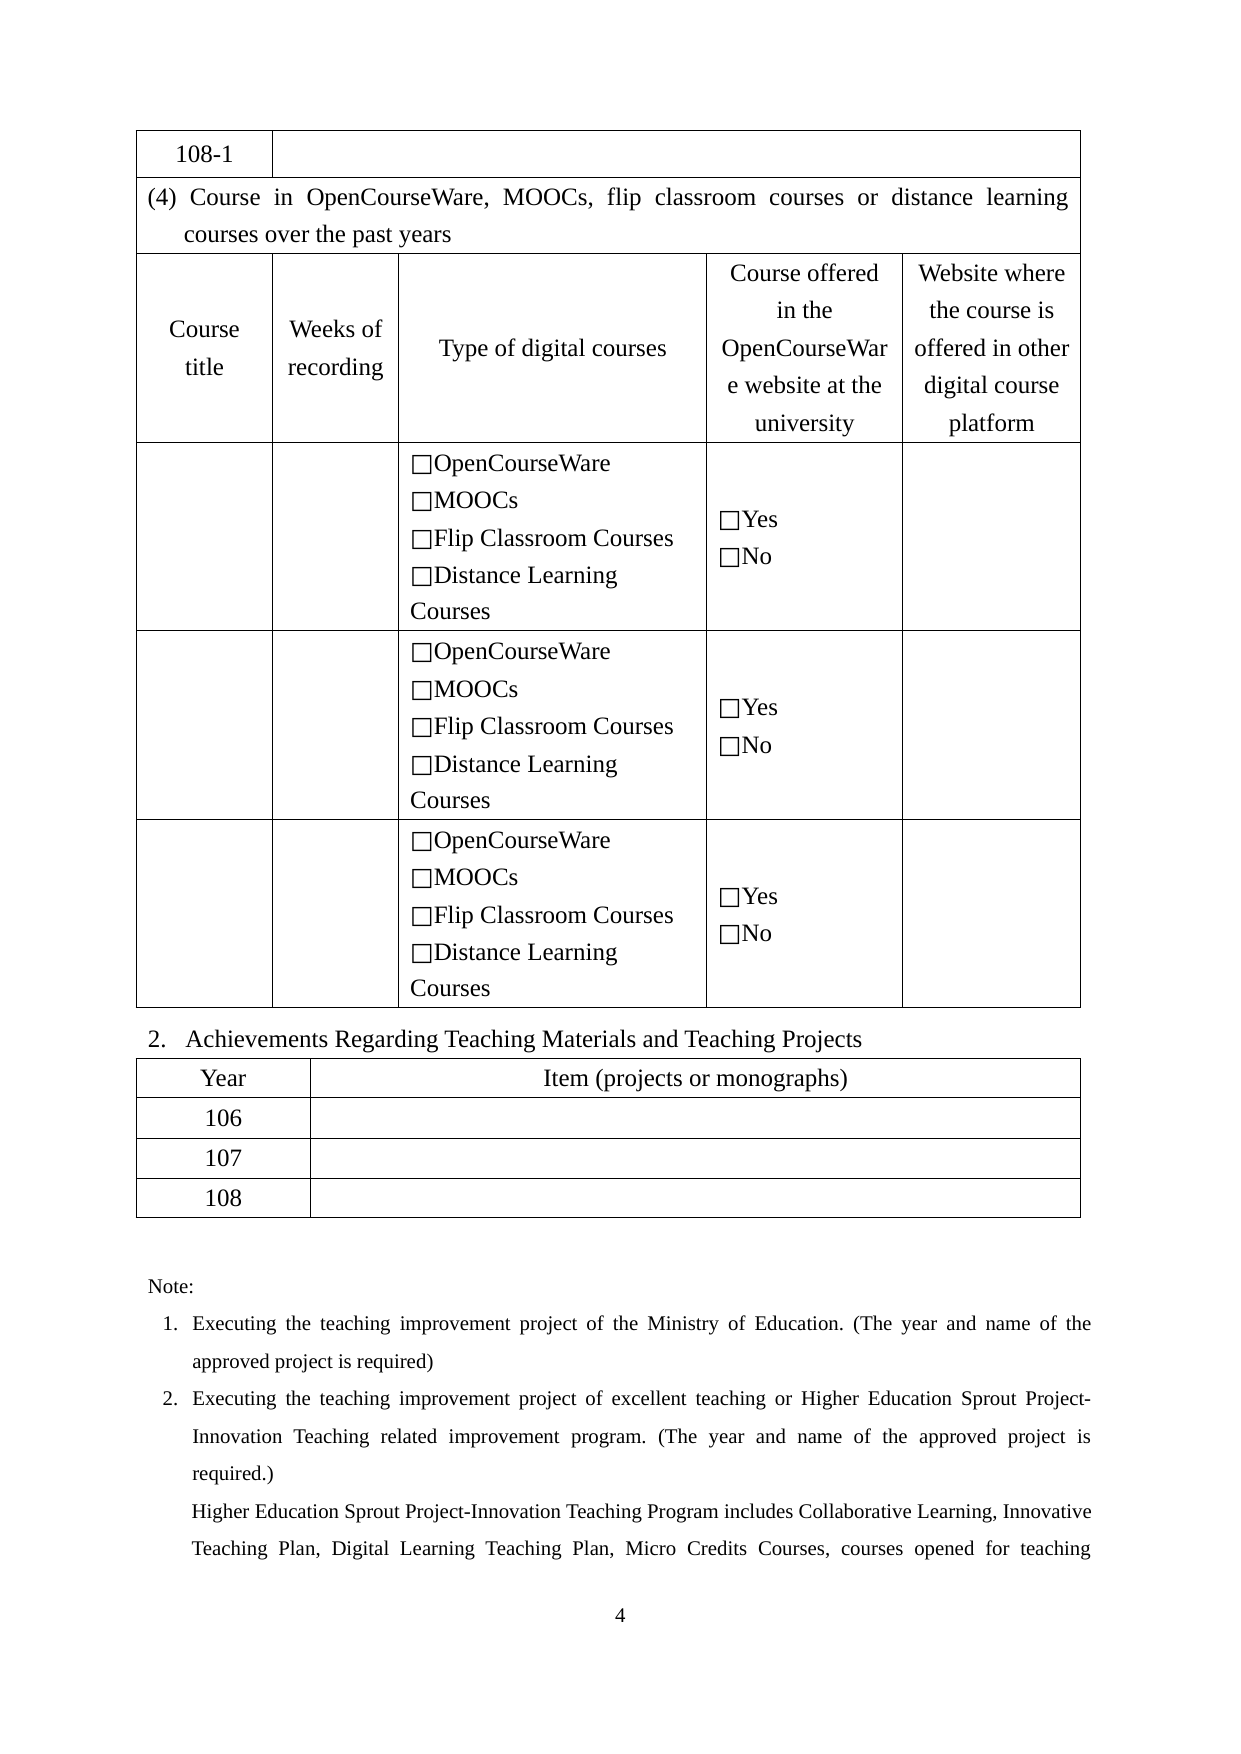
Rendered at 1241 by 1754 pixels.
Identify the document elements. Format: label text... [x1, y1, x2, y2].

table_cell [273, 131, 1080, 177]
table_cell 106 [137, 1098, 310, 1137]
table_cell Website where the course is offered in other digital course platform [903, 254, 1080, 442]
table_cell Course offered in the OpenCourseWare website at the university [707, 254, 902, 442]
table_header Year [137, 1059, 310, 1097]
table_cell (4) Course in OpenCourseWare, MOOCs, flip classroom courses or distance learning courses over the past years [137, 178, 1080, 253]
table_cell Type of digital courses [399, 254, 706, 442]
table_cell □OpenCourseWare □MOOCs □Flip Classroom Courses □Distance Learning Courses [399, 631, 706, 819]
table_cell [903, 443, 1080, 630]
table_cell [273, 443, 398, 630]
list Achievements Regarding Teaching Materials and Teaching Projects [148, 1021, 1092, 1058]
table_cell [137, 443, 272, 630]
table_cell □OpenCourseWare □MOOCs □Flip Classroom Courses □Distance Learning Courses [399, 820, 706, 1007]
text Higher Education Sprout Project-Innovation Teaching Program includes Collaborative Learning, Innovative Teaching Plan, Digital Learning Teaching Plan, Micro Credits Courses, courses opened for teaching [191, 1493, 1092, 1568]
table_cell [311, 1098, 1080, 1137]
table_cell Weeks of recording [273, 254, 398, 442]
text Note: [148, 1268, 1092, 1305]
table_cell [137, 631, 272, 819]
list Executing the teaching improvement project of excellent teaching or Higher Education Sprout Project-Innovation Teaching related improvement program. (The year and name of the approved project is required.) [162, 1380, 1092, 1493]
table_cell [273, 631, 398, 819]
table_cell [137, 820, 272, 1007]
table_header Item (projects or monographs) [311, 1059, 1080, 1097]
table_cell [903, 631, 1080, 819]
table_cell □OpenCourseWare □MOOCs □Flip Classroom Courses □Distance Learning Courses [399, 443, 706, 630]
table_cell 108-1 [137, 131, 272, 177]
table_cell Course title [137, 254, 272, 442]
table_cell [311, 1139, 1080, 1178]
table_cell 107 [137, 1139, 310, 1178]
table_cell [273, 820, 398, 1007]
table_cell □Yes □No [707, 820, 902, 1007]
table_cell □Yes □No [707, 631, 902, 819]
list Executing the teaching improvement project of the Ministry of Education. (The year and name of the approved project is required) [162, 1305, 1092, 1380]
table_cell □Yes □No [707, 443, 902, 630]
table_cell 108 [137, 1179, 310, 1217]
table_cell [903, 820, 1080, 1007]
table_cell [311, 1179, 1080, 1217]
